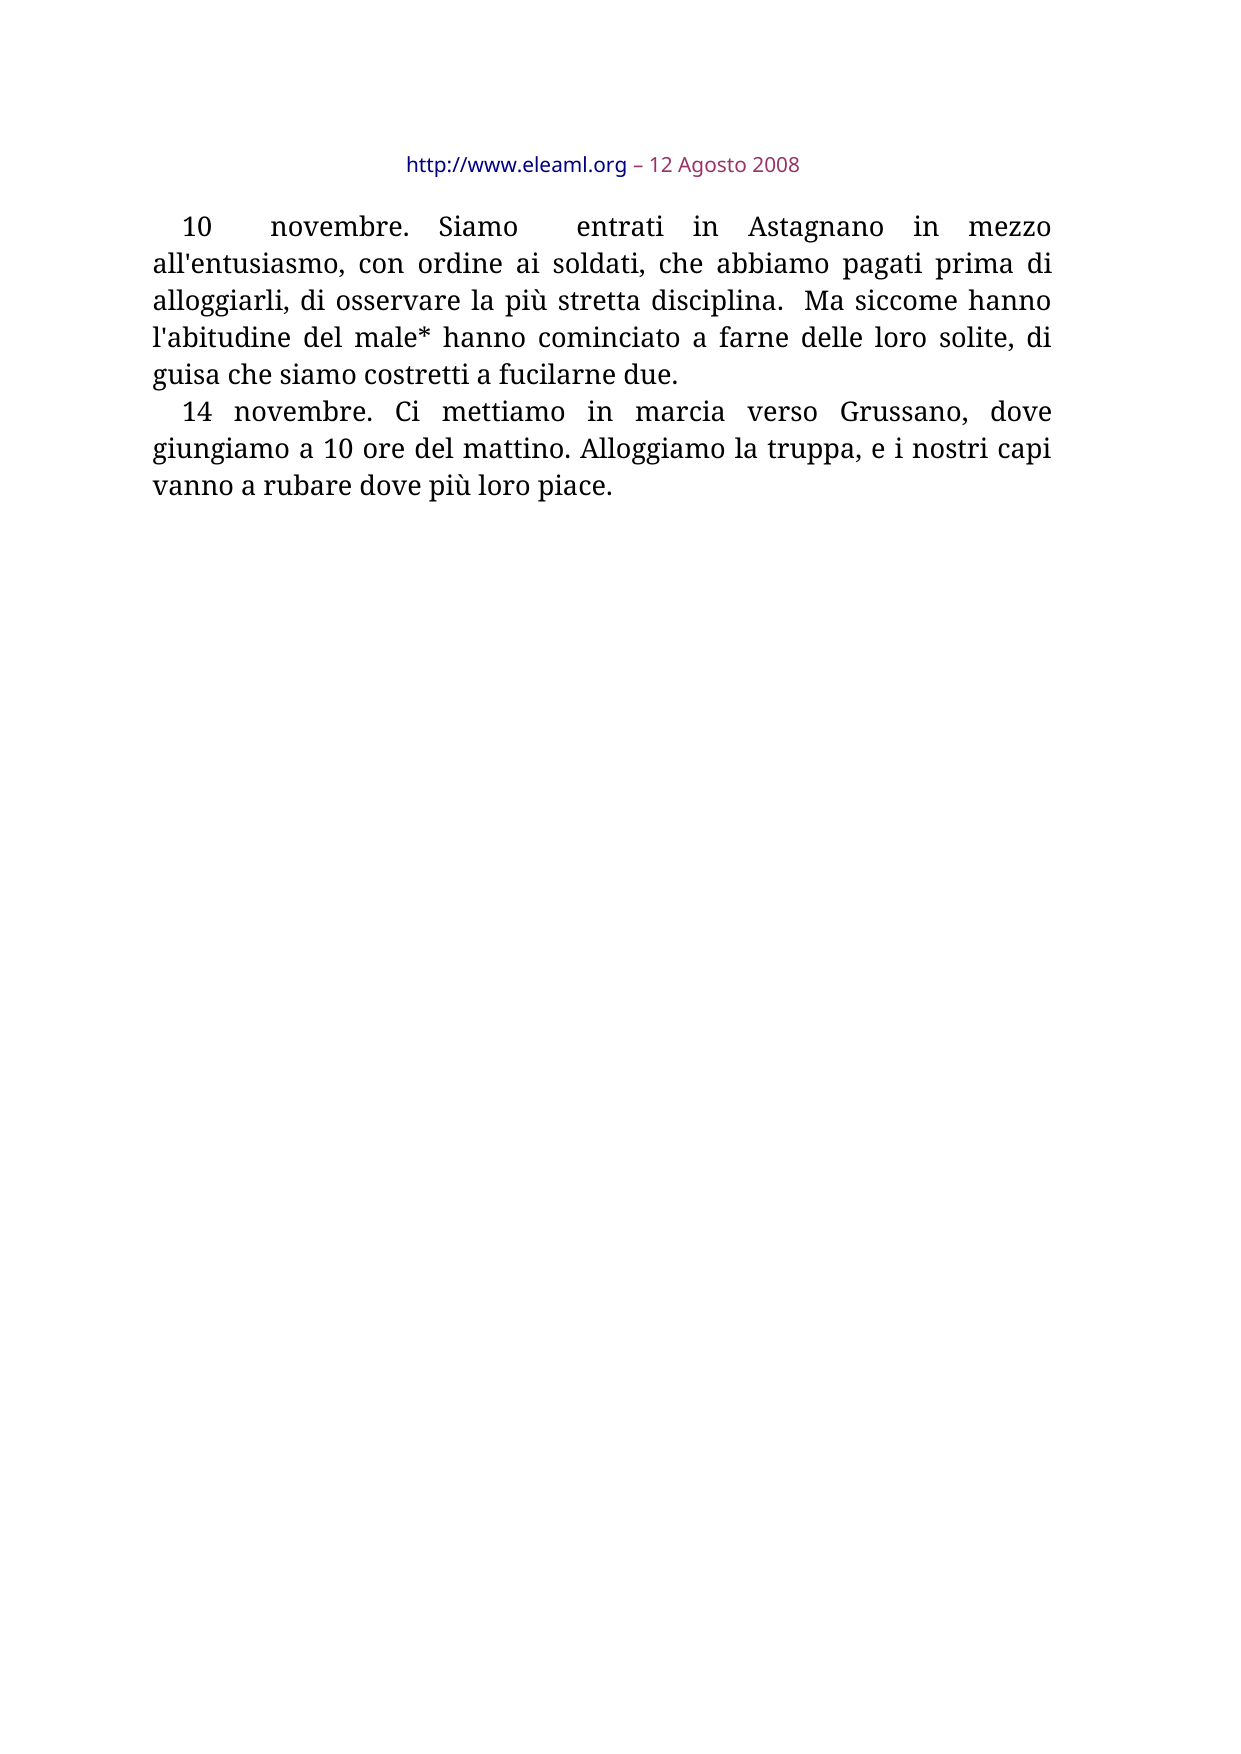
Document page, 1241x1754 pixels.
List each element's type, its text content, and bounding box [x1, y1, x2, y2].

text 14 novembre. Ci mettiamo in marcia verso Grussano, dove giungiamo a 10 ore del mattino. Alloggiamo la truppa, e i nostri capi vanno a rubare dove più loro piace. [152, 392, 1053, 503]
text 10 novembre. Siamo entrati in Astagnano in mezzo all'entusiasmo, con ordine ai soldati, che abbiamo pagati prima di alloggiarli, di osservare la più stretta disciplina. Ma siccome hanno l'abitudine del male* hanno cominciato a farne delle loro solite, di guisa che siamo costretti a fucilarne due. [152, 208, 1053, 392]
